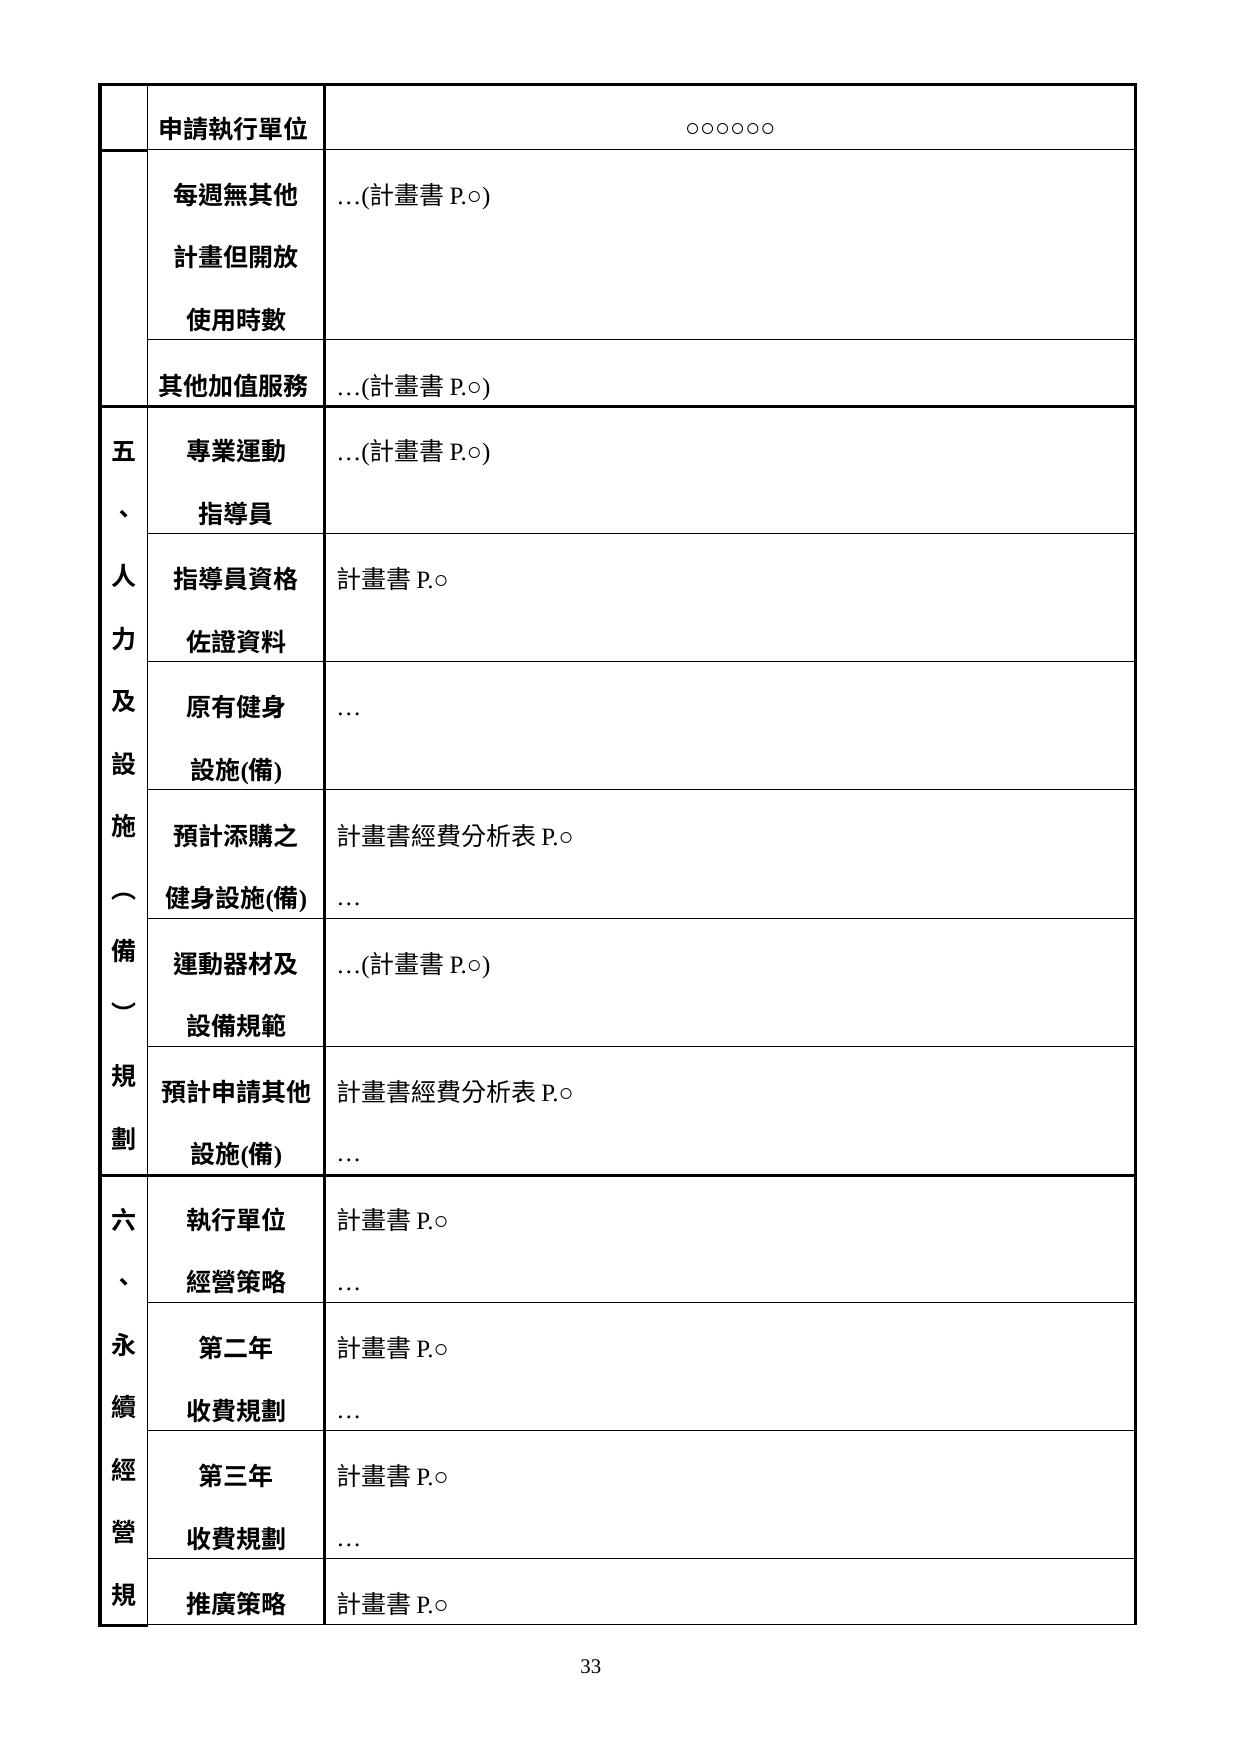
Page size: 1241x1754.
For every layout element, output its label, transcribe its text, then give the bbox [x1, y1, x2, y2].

table_cell 計畫書經費分析表P.○ … [326, 790, 1134, 917]
table_cell 其他加值服務 [148, 340, 323, 405]
table_cell 原有健身 設施(備) [148, 662, 323, 789]
table_cell 第二年 收費規劃 [148, 1303, 323, 1430]
table_header [102, 86, 147, 149]
table_cell 預計申請其他設施(備) [148, 1047, 323, 1174]
table_cell 計畫書P.○ [326, 1559, 1134, 1624]
table_cell … [326, 662, 1134, 789]
table_cell 運動器材及 設備規範 [148, 919, 323, 1046]
table_cell 計畫書經費分析表P.○ … [326, 1047, 1134, 1174]
table_cell …(計畫書P.○) [326, 340, 1134, 405]
table_cell 執行單位 經營策略 [148, 1177, 323, 1302]
table_cell 計畫書P.○ … [326, 1177, 1134, 1302]
table_cell 推廣策略 [148, 1559, 323, 1624]
table_cell 預計添購之 健身設施(備) [148, 790, 323, 917]
table_cell 專業運動 指導員 [148, 408, 323, 533]
table_cell 每週無其他 計畫但開放 使用時數 [148, 150, 323, 339]
table_header 申請執行單位 [148, 86, 323, 149]
table_cell 六 、 永續經營規 [102, 1177, 147, 1624]
table_cell …(計畫書P.○) [326, 150, 1134, 339]
table_cell 指導員資格 佐證資料 [148, 534, 323, 661]
table_cell …(計畫書P.○) [326, 919, 1134, 1046]
table_cell 計畫書P.○ … [326, 1431, 1134, 1558]
table_cell 第三年 收費規劃 [148, 1431, 323, 1558]
table_cell [102, 152, 147, 405]
table_cell 計畫書P.○ … [326, 1303, 1134, 1430]
table_cell 計畫書P.○ [326, 534, 1134, 661]
table_cell …(計畫書P.○) [326, 408, 1134, 533]
table_header ○○○○○○ [326, 86, 1134, 149]
table_cell 五 、 人力及設施 ︵ 備 ︶ 規劃 [102, 408, 147, 1174]
